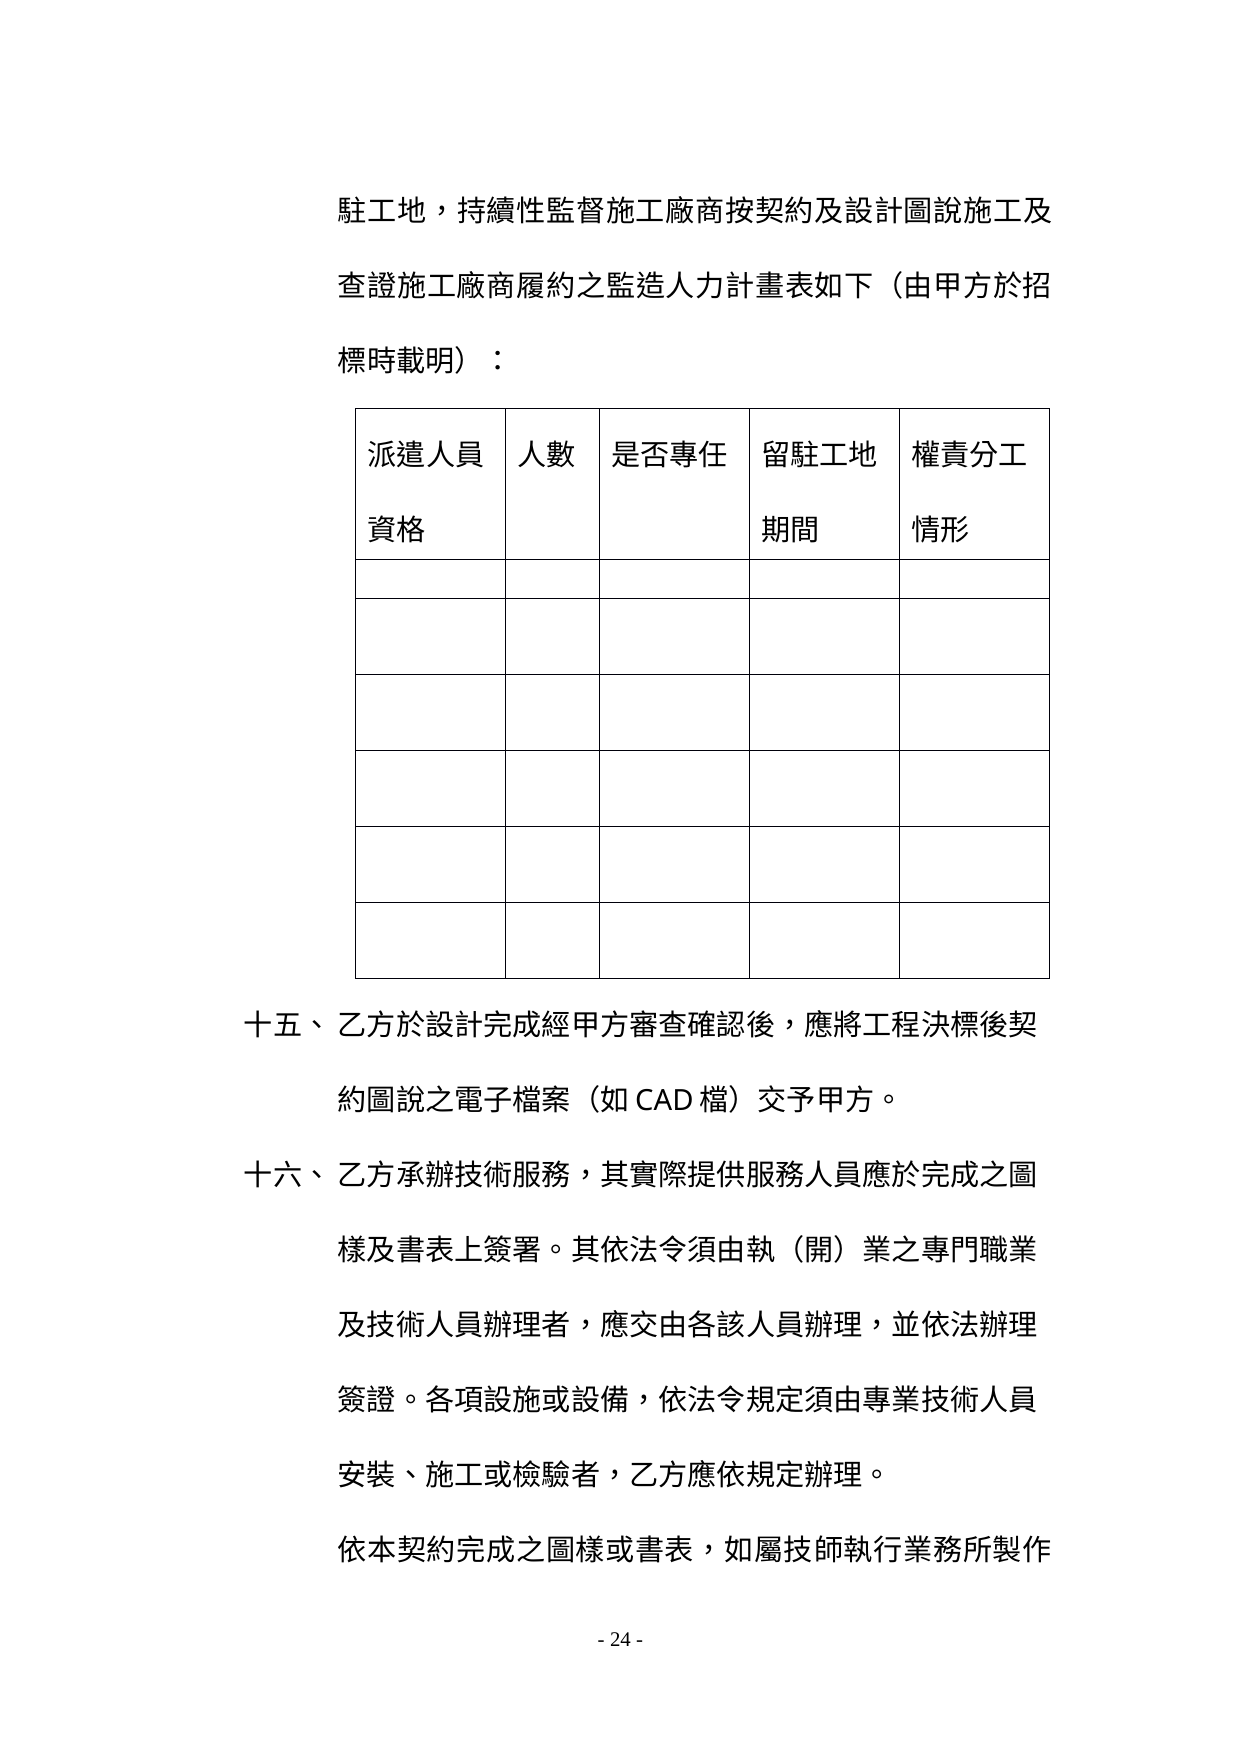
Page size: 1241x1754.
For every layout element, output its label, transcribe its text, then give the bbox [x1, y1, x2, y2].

table_cell [506, 751, 599, 826]
table_cell [356, 675, 505, 750]
table_header 留駐工地期間 [750, 409, 899, 559]
table_cell [750, 903, 899, 978]
table_cell [900, 560, 1049, 598]
table_cell [600, 751, 749, 826]
table_cell [600, 560, 749, 598]
table_cell [750, 560, 899, 598]
table_cell [506, 599, 599, 674]
table_cell [506, 827, 599, 902]
table_header 人數 [506, 409, 599, 559]
table_cell [506, 675, 599, 750]
table_cell [356, 560, 505, 598]
table_cell [750, 827, 899, 902]
table_header 權責分工情形 [900, 409, 1049, 559]
table_cell [900, 827, 1049, 902]
list 乙方承辦技術服務，其實際提供服務人員應於完成之圖樣及書表上簽署。其依法令須由執（開）業之專門職業及技術人員辦理者，應交由各該人員辦理，並依法辦理簽證。各項設施或設備，依法令規定須由專業技術人員安裝、施工或檢驗者，乙方應依規定辦理。 [244, 1129, 1053, 1504]
table_header 派遣人員資格 [356, 409, 505, 559]
table_header 是否專任 [600, 409, 749, 559]
table_cell [506, 560, 599, 598]
table_cell [600, 827, 749, 902]
table_cell [900, 751, 1049, 826]
table_cell [600, 675, 749, 750]
table_cell [506, 903, 599, 978]
list 駐工地，持續性監督施工廠商按契約及設計圖說施工及查證施工廠商履約之監造人力計畫表如下（由甲方於招標時載明）： [244, 164, 1053, 389]
table_cell [750, 675, 899, 750]
table_cell [750, 751, 899, 826]
list 乙方於設計完成經甲方審查確認後，應將工程決標後契約圖說之電子檔案（如CAD檔）交予甲方。 [244, 979, 1053, 1129]
table_cell [356, 903, 505, 978]
table_cell [750, 599, 899, 674]
table_cell [356, 751, 505, 826]
table_cell [900, 675, 1049, 750]
table_cell [600, 599, 749, 674]
table_cell [600, 903, 749, 978]
table_cell [900, 599, 1049, 674]
table_cell [356, 599, 505, 674]
text 依本契約完成之圖樣或書表，如屬技師執行業務所製作 [337, 1504, 1053, 1579]
table_cell [356, 827, 505, 902]
table_cell [900, 903, 1049, 978]
